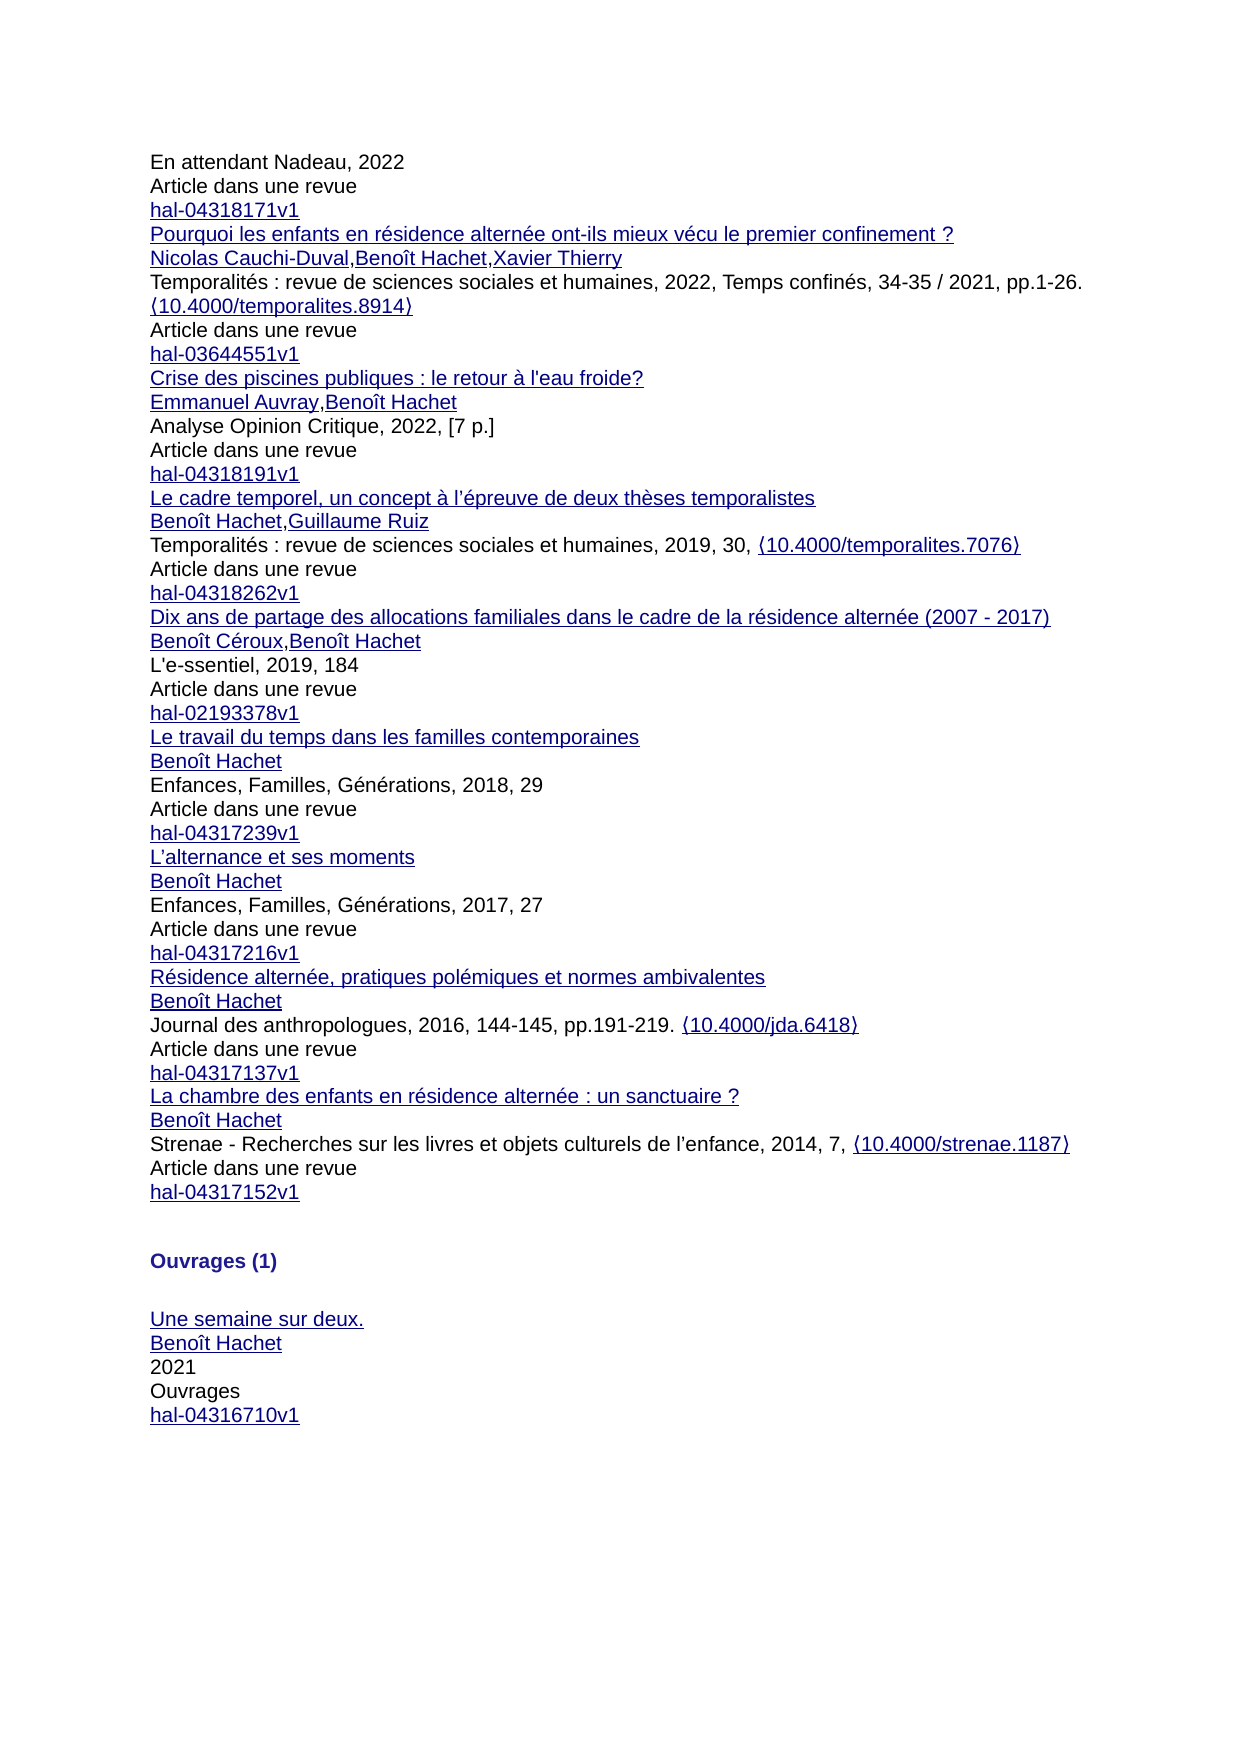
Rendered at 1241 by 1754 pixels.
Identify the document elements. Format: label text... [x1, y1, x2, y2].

table_cell Pourquoi les enfants en résidence alternée ont-ils mieux vécu le premier confinement ? Nicolas Cauchi-Duval,Benoît Hachet,Xavier Thierry Temporalités : revue de sciences sociales et humaines, 2022, Temps confinés, 34-35 / 2021, pp.1-26. ⟨10.4000/temporalites.8914⟩ Article dans une revue hal-03644551v1 [150, 222, 1090, 366]
table_cell Crise des piscines publiques : le retour à l'eau froide? Emmanuel Auvray,Benoît Hachet Analyse Opinion Critique, 2022, [7 p.] Article dans une revue hal-04318191v1 [150, 366, 1090, 485]
table_cell Dix ans de partage des allocations familiales dans le cadre de la résidence alternée (2007 - 2017) Benoît Céroux,Benoît Hachet L'e-ssentiel, 2019, 184 Article dans une revue hal-02193378v1 [150, 605, 1090, 725]
table_cell Résidence alternée, pratiques polémiques et normes ambivalentes Benoît Hachet Journal des anthropologues, 2016, 144-145, pp.191-219. ⟨10.4000/jda.6418⟩ Article dans une revue hal-04317137v1 [150, 965, 1090, 1084]
table_header Une semaine sur deux. Benoît Hachet 2021 Ouvrages hal-04316710v1 [150, 1307, 1090, 1427]
table_cell Le travail du temps dans les familles contemporaines Benoît Hachet Enfances, Familles, Générations, 2018, 29 Article dans une revue hal-04317239v1 [150, 725, 1090, 845]
table_cell Le cadre temporel, un concept à l’épreuve de deux thèses temporalistes Benoît Hachet,Guillaume Ruiz Temporalités : revue de sciences sociales et humaines, 2019, 30, ⟨10.4000/temporalites.7076⟩ Article dans une revue hal-04318262v1 [150, 485, 1090, 605]
subtitle Ouvrages (1) [150, 1249, 1090, 1273]
table_cell L’alternance et ses moments Benoît Hachet Enfances, Familles, Générations, 2017, 27 Article dans une revue hal-04317216v1 [150, 845, 1090, 964]
table_cell En attendant Nadeau, 2022 Article dans une revue hal-04318171v1 [150, 150, 1090, 222]
table_cell La chambre des enfants en résidence alternée : un sanctuaire ? Benoît Hachet Strenae - Recherches sur les livres et objets culturels de l’enfance, 2014, 7, ⟨10.4000/strenae.1187⟩ Article dans une revue hal-04317152v1 [150, 1084, 1090, 1204]
